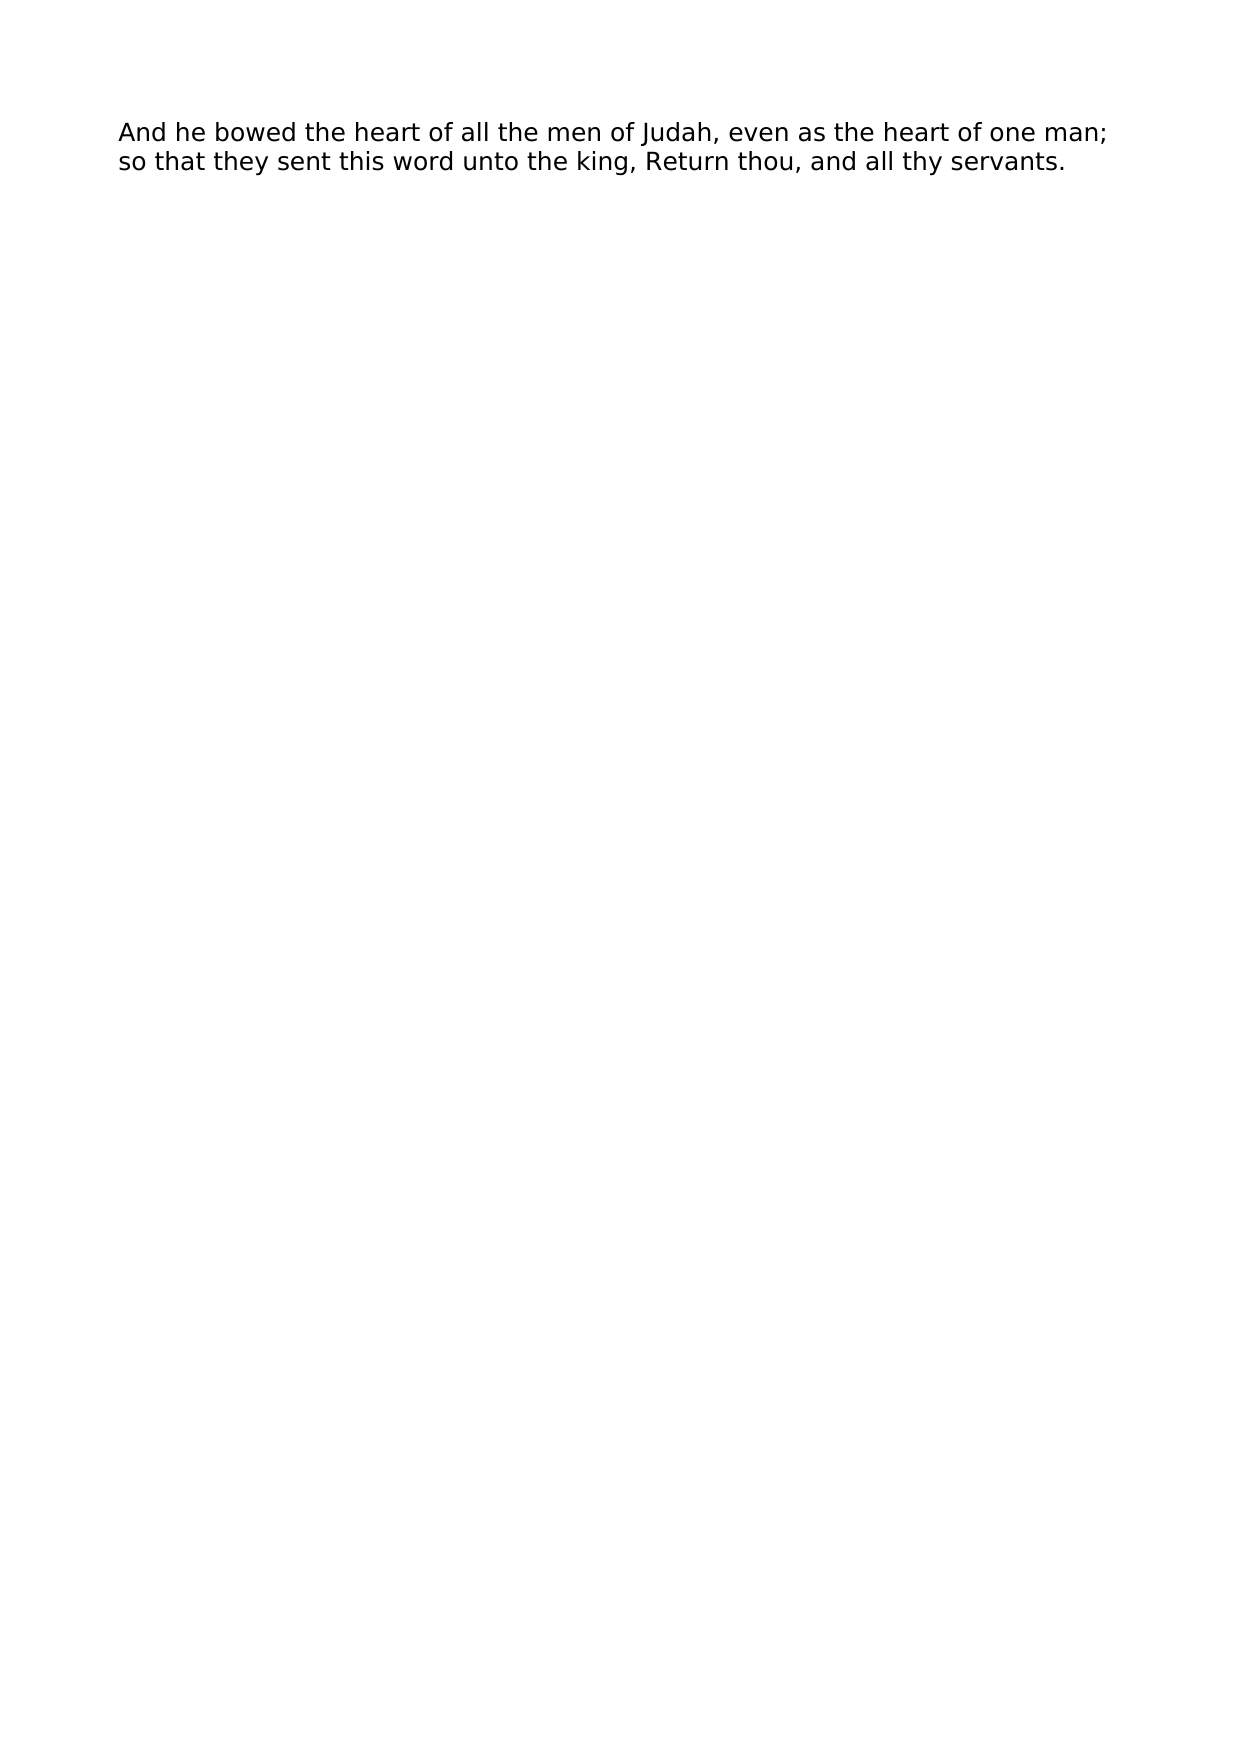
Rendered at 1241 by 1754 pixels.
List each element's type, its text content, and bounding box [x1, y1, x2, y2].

text And he bowed the heart of all the men of Judah, even as the heart of one man; so that they sent this word unto the king, Return thou, and all thy servants. [118, 118, 1122, 176]
